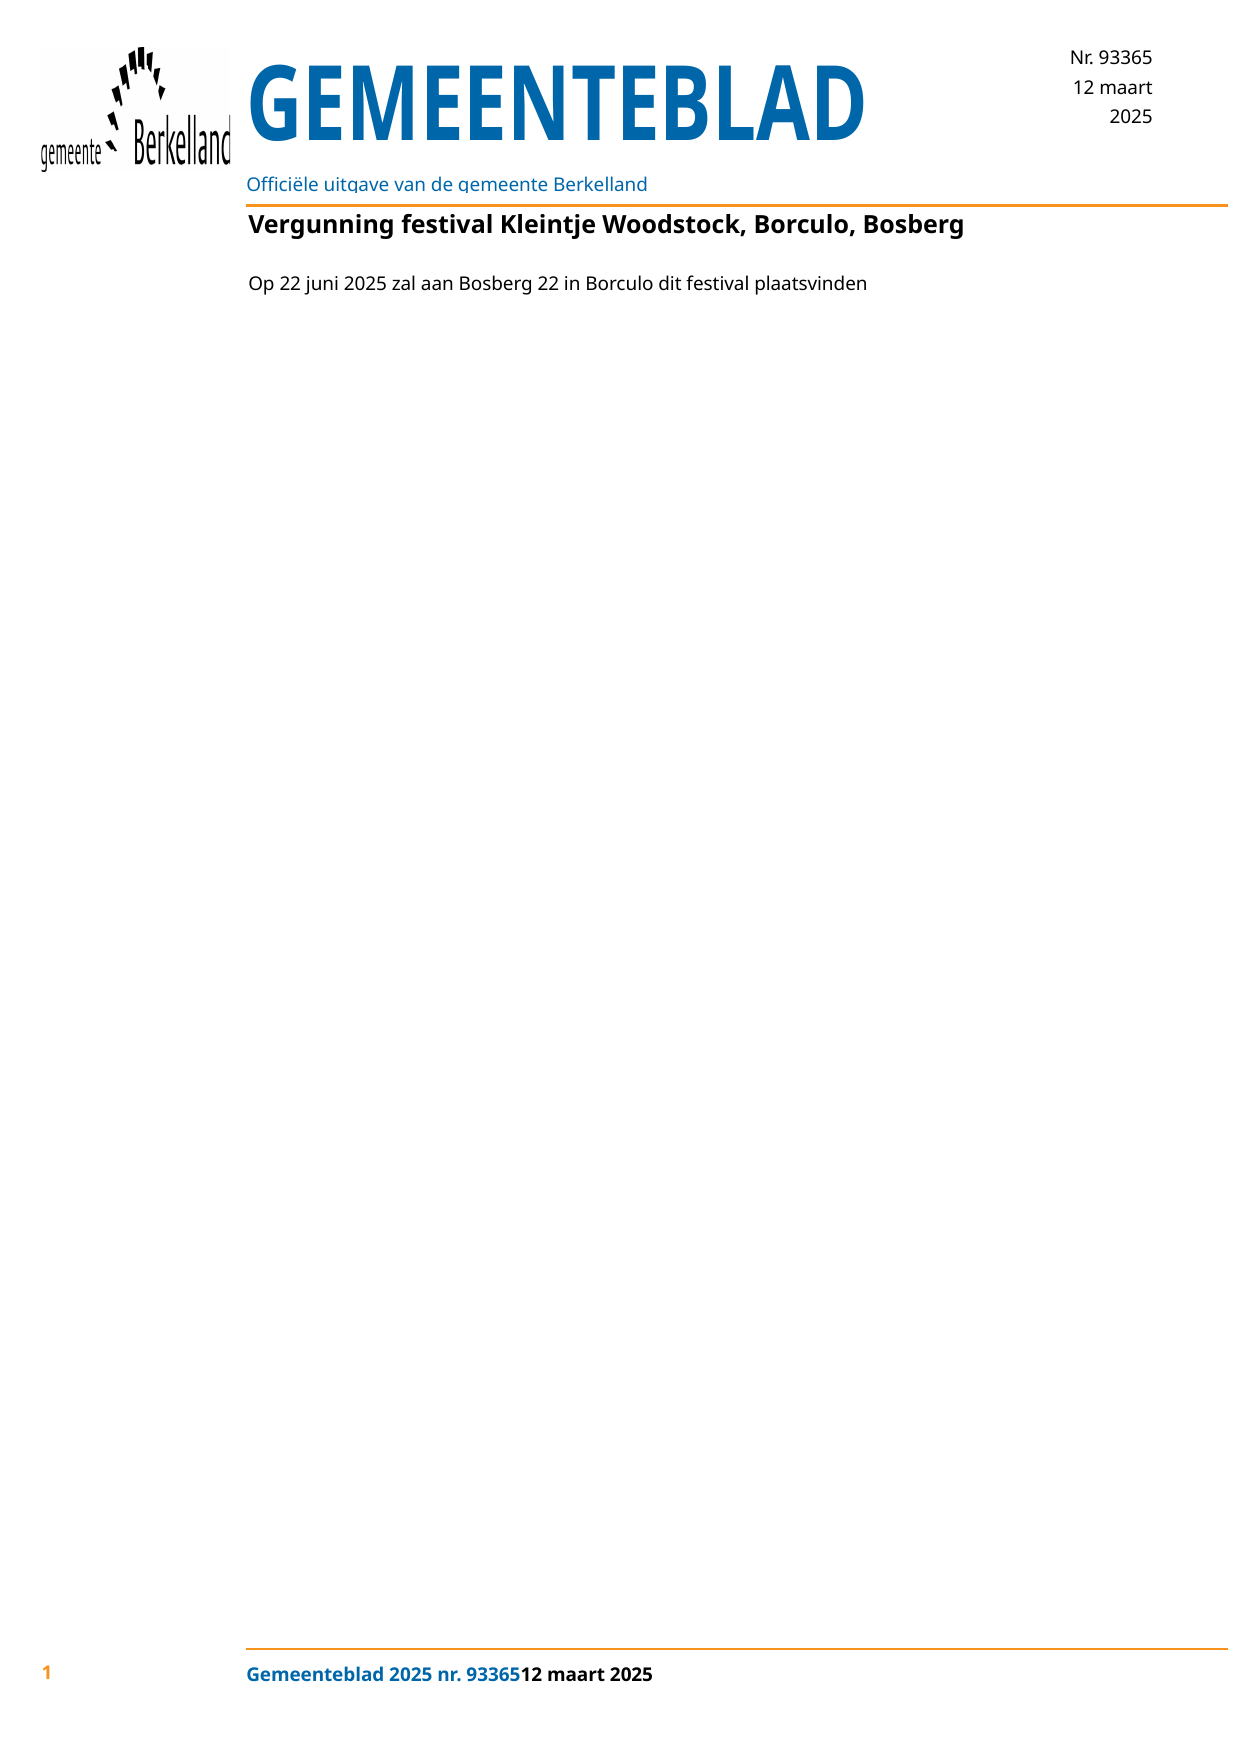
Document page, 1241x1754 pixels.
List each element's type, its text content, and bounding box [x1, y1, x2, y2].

text Vergunning festival Kleintje Woodstock, Borculo, Bosberg [248, 207, 1152, 241]
text Op 22 juni 2025 zal aan Bosberg 22 in Borculo dit festival plaatsvinden [248, 270, 1152, 296]
picture [41, 47, 231, 172]
